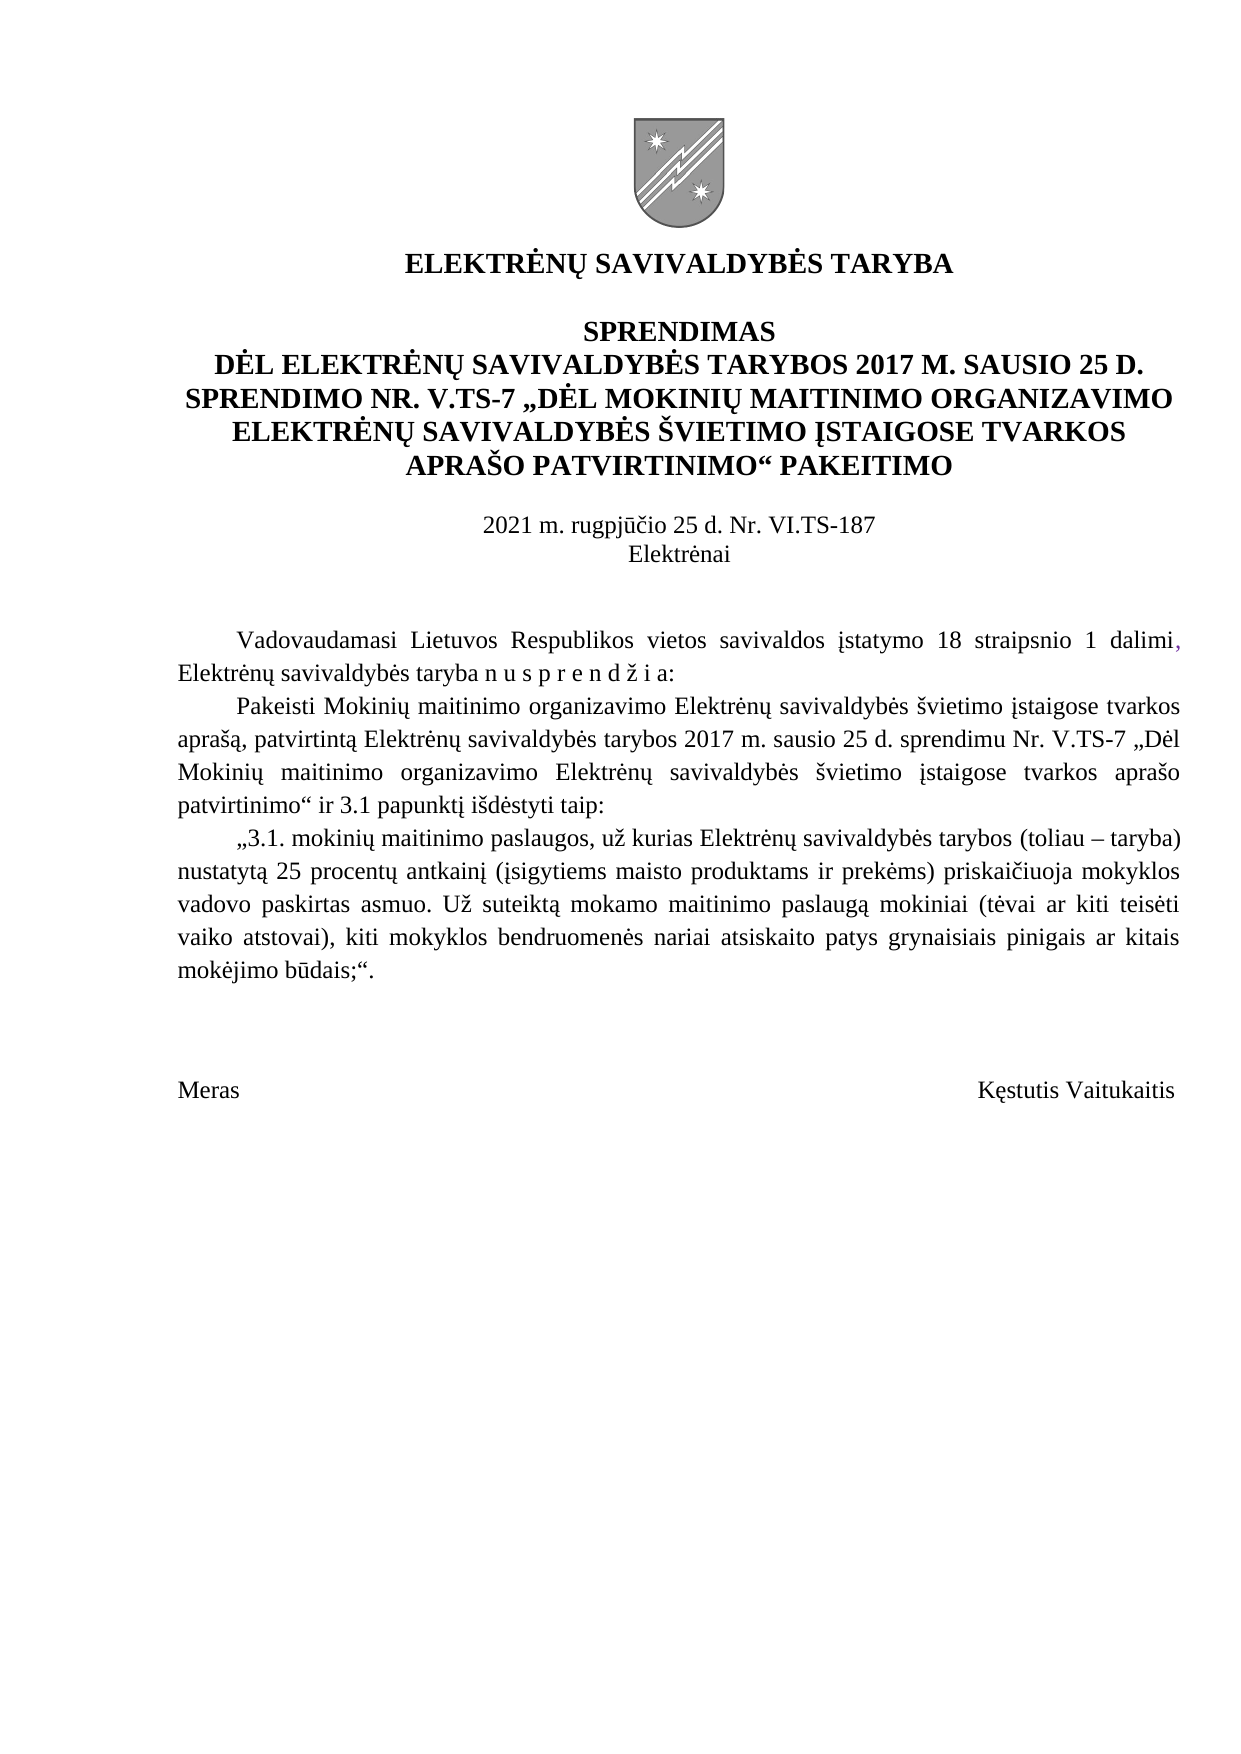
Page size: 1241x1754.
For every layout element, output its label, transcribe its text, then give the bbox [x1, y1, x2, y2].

text SPRENDIMAS [177, 314, 1181, 347]
text ELEKTRĖNŲ SAVIVALDYBĖS TARYBA [177, 247, 1181, 280]
text „3.1. mokinių maitinimo paslaugos, už kurias Elektrėnų savivaldybės tarybos (toliau – taryba) nustatytą 25 procentų antkainį (įsigytiems maisto produktams ir prekėms) priskaičiuoja mokyklos vadovo paskirtas asmuo. Už suteiktą mokamo maitinimo paslaugą mokiniai (tėvai ar kiti teisėti vaiko atstovai), kiti mokyklos bendruomenės nariai atsiskaito patys grynaisiais pinigais ar kitais mokėjimo būdais;“. [177, 823, 1181, 984]
text Elektrėnai [177, 539, 1181, 568]
text DĖL ELEKTRĖNŲ SAVIVALDYBĖS TARYBOS 2017 M. SAUSIO 25 D. SPRENDIMO NR. V.TS-7 „DĖL MOKINIŲ MAITINIMO ORGANIZAVIMO ELEKTRĖNŲ SAVIVALDYBĖS ŠVIETIMO ĮSTAIGOSE TVARKOS APRAŠO PATVIRTINIMO“ PAKEITIMO [177, 347, 1181, 481]
text Vadovaudamasi Lietuvos Respublikos vietos savivaldos įstatymo 18 straipsnio 1 dalimi, Elektrėnų savivaldybės taryba n u s p r e n d ž i a: [177, 625, 1181, 687]
text 2021 m. rugpjūčio 25 d. Nr. VI.TS-187 [177, 510, 1181, 539]
text Pakeisti Mokinių maitinimo organizavimo Elektrėnų savivaldybės švietimo įstaigose tvarkos aprašą, patvirtintą Elektrėnų savivaldybės tarybos 2017 m. sausio 25 d. sprendimu Nr. V.TS-7 „Dėl Mokinių maitinimo organizavimo Elektrėnų savivaldybės švietimo įstaigose tvarkos aprašo patvirtinimo“ ir 3.1 papunktį išdėstyti taip: [177, 691, 1181, 819]
text Meras Kęstutis Vaitukaitis [177, 1075, 1181, 1103]
